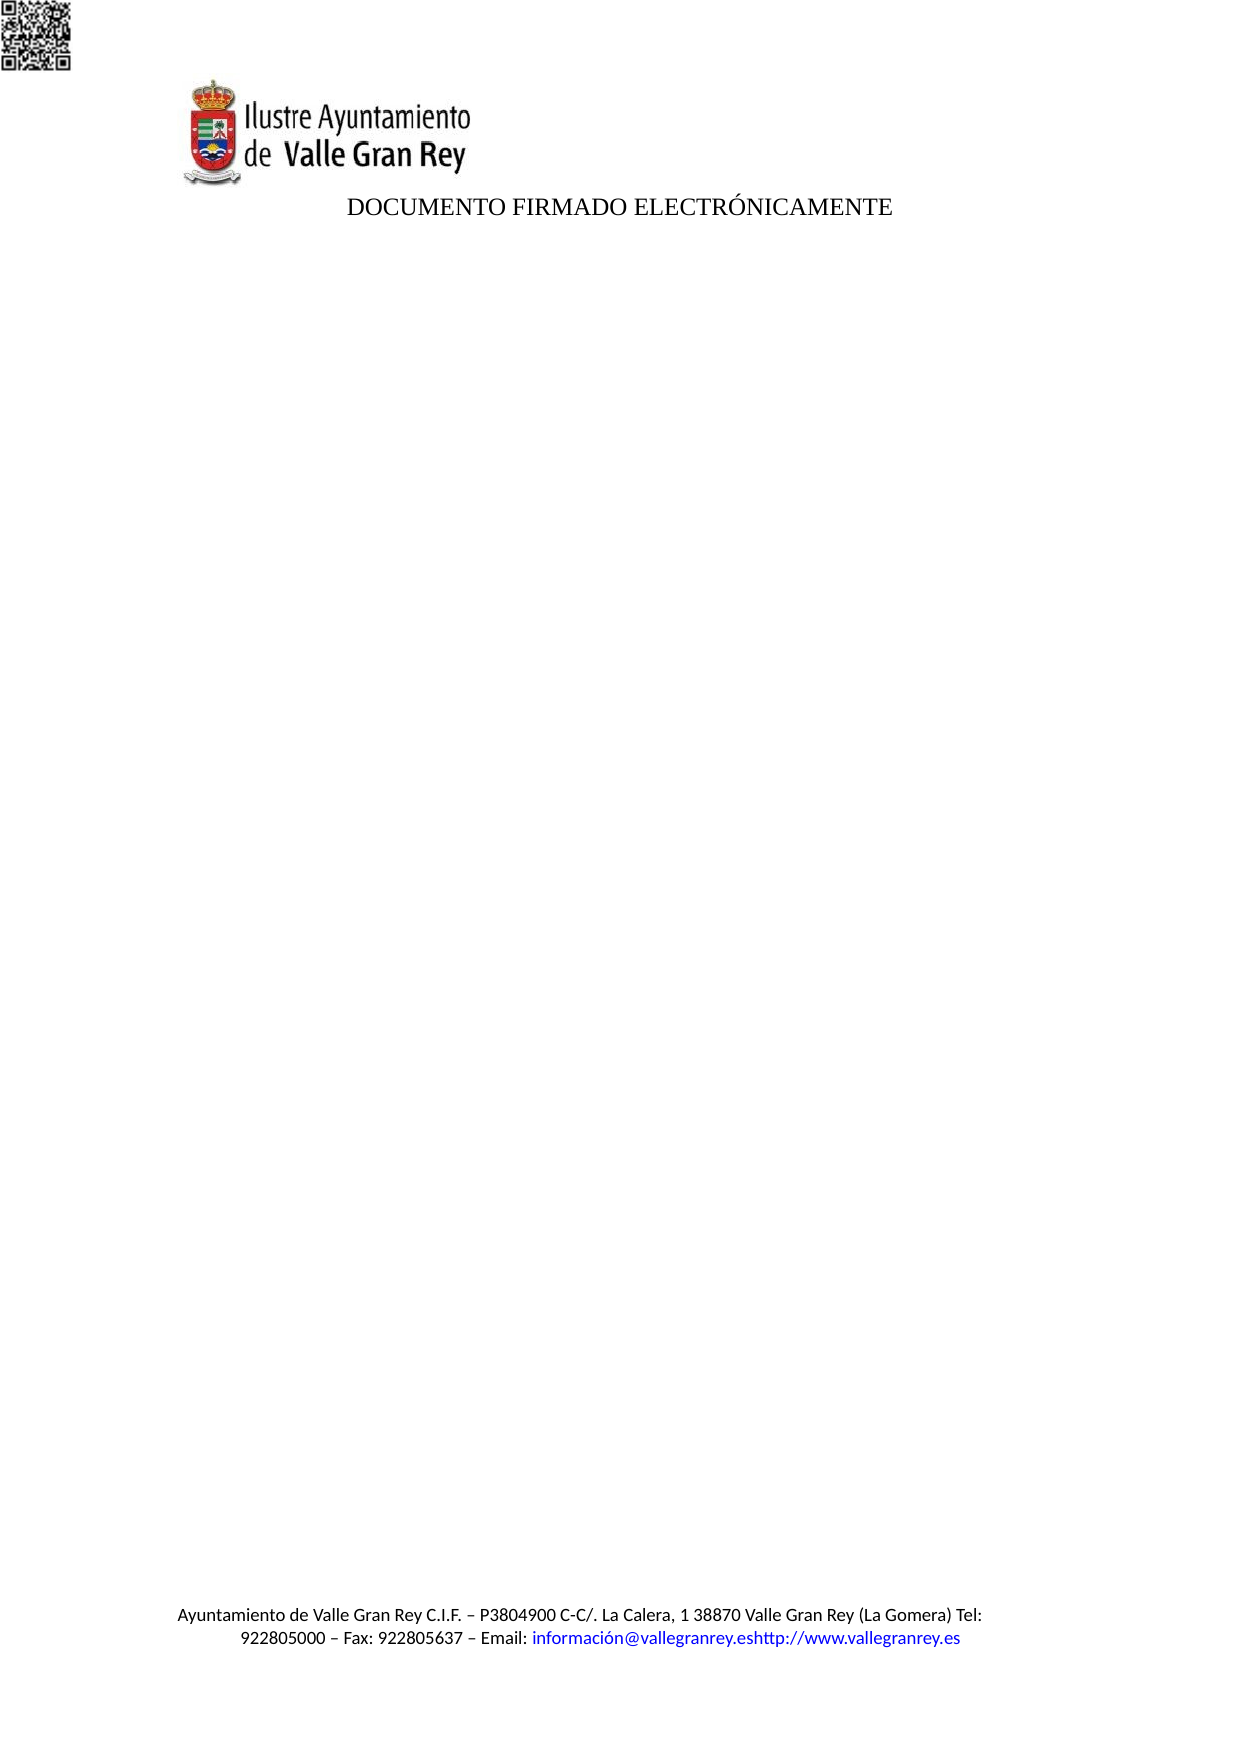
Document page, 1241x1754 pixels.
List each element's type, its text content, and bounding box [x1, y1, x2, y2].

text DOCUMENTO FIRMADO ELECTRÓNICAMENTE [136, 192, 1104, 221]
